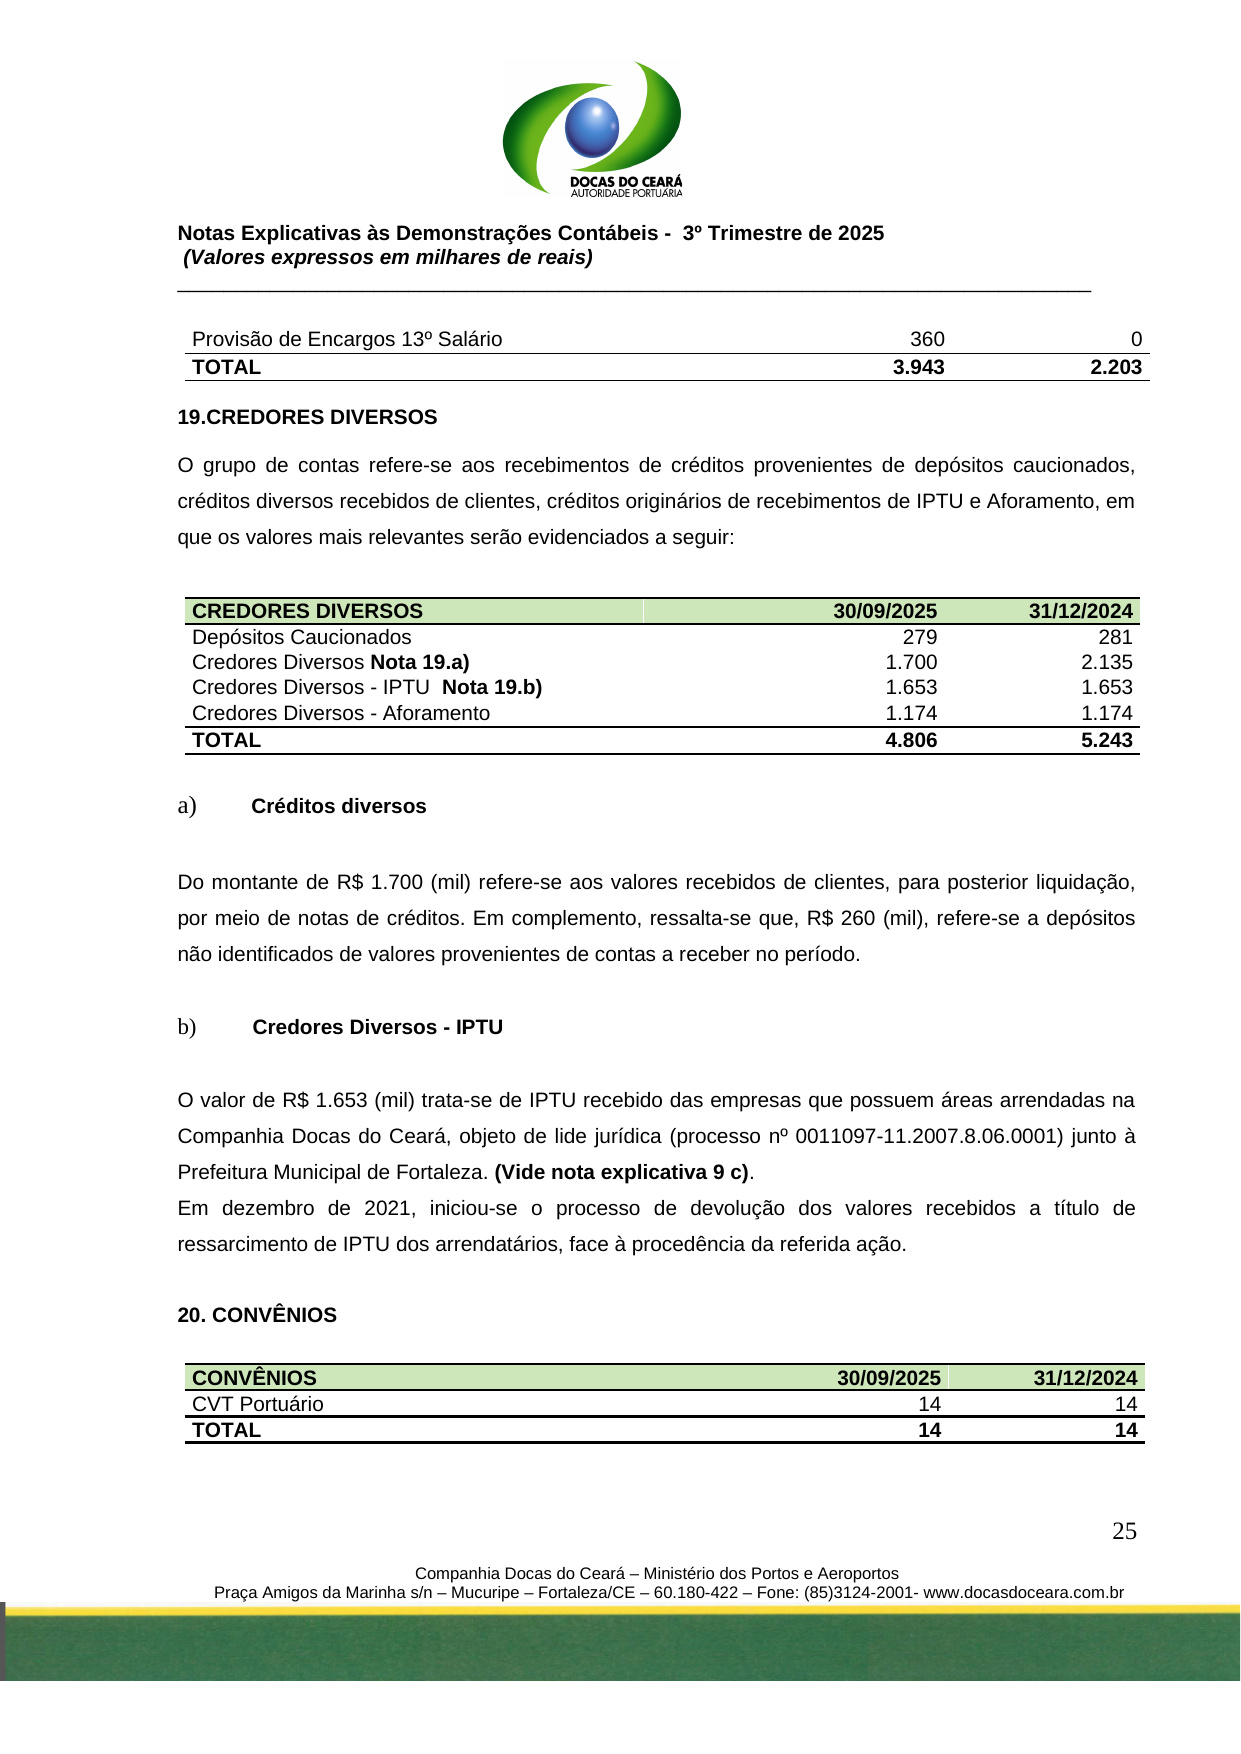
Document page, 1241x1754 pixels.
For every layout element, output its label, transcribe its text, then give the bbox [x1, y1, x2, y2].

table_cell 14 [752, 1418, 948, 1441]
table_cell 0 [952, 325, 1149, 352]
text 19.CREDORES DIVERSOS [177, 405, 1137, 429]
table_cell [540, 325, 647, 352]
table_cell [645, 1418, 752, 1441]
table_header 30/09/2025 [752, 1365, 948, 1389]
list Créditos diversos [177, 791, 1137, 819]
text Do montante de R$ 1.700 (mil) refere-se aos valores recebidos de clientes, para posterior liquidação, por meio de notas de créditos. Em complemento, ressalta-se que, R$ 260 (mil), refere-se a depósitos não identificados de valores provenientes de contas a receber no período. [177, 870, 1137, 966]
table_cell [554, 728, 643, 753]
table_cell [645, 1391, 752, 1415]
table_cell 1.653 [945, 674, 1140, 699]
text 20. CONVÊNIOS [177, 1303, 1137, 1327]
table_header 31/12/2024 [949, 1365, 1145, 1389]
table_header [644, 599, 749, 623]
table_cell [554, 625, 643, 649]
table_cell Credores Diversos - IPTU Nota 19.b) [185, 674, 554, 699]
table_cell [540, 354, 647, 380]
table_cell [554, 700, 643, 726]
table_header CREDORES DIVERSOS [185, 599, 554, 623]
text O valor de R$ 1.653 (mil) trata-se de IPTU recebido das empresas que possuem áreas arrendadas na Companhia Docas do Ceará, objeto de lide jurídica (processo nº 0011097-11.2007.8.06.0001) junto à Prefeitura Municipal de Fortaleza. (Vide nota explicativa 9 c). [177, 1088, 1137, 1183]
table_header [554, 599, 643, 623]
table_cell Depósitos Caucionados [185, 625, 554, 649]
table_cell [538, 1391, 645, 1415]
table_header 31/12/2024 [945, 599, 1140, 623]
table_cell Provisão de Encargos 13º Salário [185, 325, 540, 352]
table_cell Credores Diversos Nota 19.a) [185, 649, 554, 674]
table_cell 14 [949, 1418, 1145, 1441]
table_cell 1.653 [749, 674, 945, 699]
text Em dezembro de 2021, iniciou-se o processo de devolução dos valores recebidos a título de ressarcimento de IPTU dos arrendatários, face à procedência da referida ação. [177, 1196, 1137, 1255]
table_cell 2.203 [952, 354, 1149, 380]
text O grupo de contas refere-se aos recebimentos de créditos provenientes de depósitos caucionados, créditos diversos recebidos de clientes, créditos originários de recebimentos de IPTU e Aforamento, em que os valores mais relevantes serão evidenciados a seguir: [177, 453, 1137, 549]
table_cell 360 [755, 325, 952, 352]
table_cell 1.174 [945, 700, 1140, 726]
table_cell [644, 700, 749, 726]
table_cell [554, 674, 643, 699]
table_cell [647, 325, 755, 352]
table_cell 14 [752, 1391, 948, 1415]
table_cell CVT Portuário [185, 1391, 538, 1415]
table_cell [644, 674, 749, 699]
table_cell 3.943 [755, 354, 952, 380]
table_cell 1.174 [749, 700, 945, 726]
table_cell 5.243 [945, 728, 1140, 753]
table_cell 279 [749, 625, 945, 649]
table_cell Credores Diversos - Aforamento [185, 700, 554, 726]
table_cell 2.135 [945, 649, 1140, 674]
table_cell 4.806 [749, 728, 945, 753]
table_header [538, 1365, 645, 1389]
table_cell 14 [949, 1391, 1145, 1415]
table_cell [554, 649, 643, 674]
table_header [645, 1365, 752, 1389]
table_cell 1.700 [749, 649, 945, 674]
table_cell TOTAL [185, 354, 540, 380]
list Credores Diversos - IPTU [177, 1013, 1137, 1040]
table_header 30/09/2025 [749, 599, 945, 623]
table_cell [644, 649, 749, 674]
table_cell [538, 1418, 645, 1441]
table_cell [647, 354, 755, 380]
table_cell [644, 728, 749, 753]
table_cell TOTAL [185, 1418, 538, 1441]
table_cell TOTAL [185, 728, 554, 753]
table_cell 281 [945, 625, 1140, 649]
table_header CONVÊNIOS [185, 1365, 538, 1389]
table_cell [644, 625, 749, 649]
